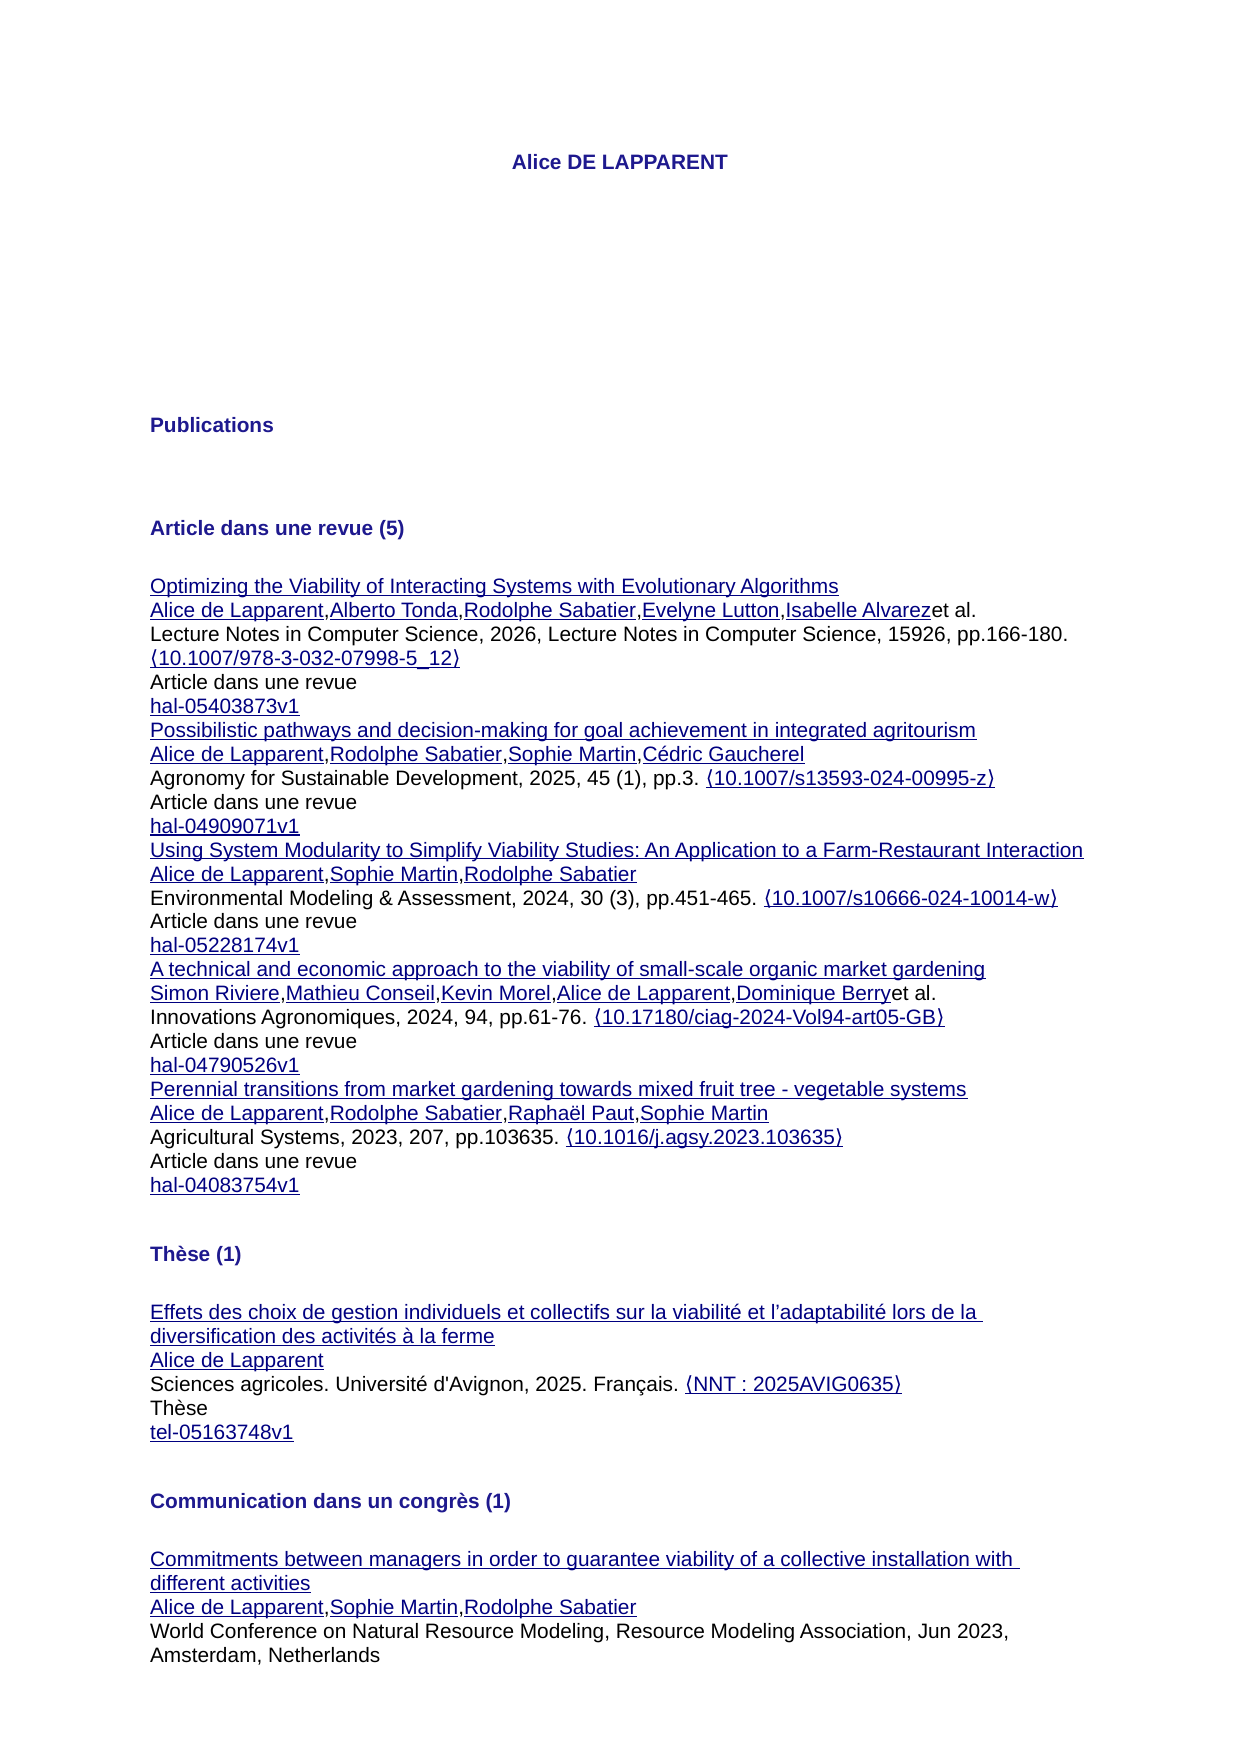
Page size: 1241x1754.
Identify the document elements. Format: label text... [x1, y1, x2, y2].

table_cell Using System Modularity to Simplify Viability Studies: An Application to a Farm-Restaurant Interaction Alice de Lapparent,Sophie Martin,Rodolphe Sabatier Environmental Modeling & Assessment, 2024, 30 (3), pp.451-465. ⟨10.1007/s10666-024-10014-w⟩ Article dans une revue hal-05228174v1 [150, 838, 1090, 957]
table_header Effets des choix de gestion individuels et collectifs sur la viabilité et l’adaptabilité lors de la diversification des activités à la ferme Alice de Lapparent Sciences agricoles. Université d'Avignon, 2025. Français. ⟨NNT : 2025AVIG0635⟩ Thèse tel-05163748v1 [150, 1300, 1090, 1444]
subtitle Communication dans un congrès (1) [150, 1488, 1090, 1512]
subtitle Publications [150, 412, 1090, 436]
table_header Commitments between managers in order to guarantee viability of a collective installation with different activities Alice de Lapparent,Sophie Martin,Rodolphe Sabatier World Conference on Natural Resource Modeling, Resource Modeling Association, Jun 2023, Amsterdam, Netherlands [150, 1547, 1090, 1667]
subtitle Alice DE LAPPARENT [150, 150, 1090, 174]
subtitle Article dans une revue (5) [150, 516, 1090, 539]
table_cell A technical and economic approach to the viability of small-scale organic market gardening Simon Riviere,Mathieu Conseil,Kevin Morel,Alice de Lapparent,Dominique Berryet al. Innovations Agronomiques, 2024, 94, pp.61-76. ⟨10.17180/ciag-2024-Vol94-art05-GB⟩ Article dans une revue hal-04790526v1 [150, 957, 1090, 1077]
table_header Optimizing the Viability of Interacting Systems with Evolutionary Algorithms Alice de Lapparent,Alberto Tonda,Rodolphe Sabatier,Evelyne Lutton,Isabelle Alvarezet al. Lecture Notes in Computer Science, 2026, Lecture Notes in Computer Science, 15926, pp.166-180. ⟨10.1007/978-3-032-07998-5_12⟩ Article dans une revue hal-05403873v1 [150, 574, 1090, 718]
table_cell Possibilistic pathways and decision-making for goal achievement in integrated agritourism Alice de Lapparent,Rodolphe Sabatier,Sophie Martin,Cédric Gaucherel Agronomy for Sustainable Development, 2025, 45 (1), pp.3. ⟨10.1007/s13593-024-00995-z⟩ Article dans une revue hal-04909071v1 [150, 718, 1090, 837]
table_cell Perennial transitions from market gardening towards mixed fruit tree - vegetable systems Alice de Lapparent,Rodolphe Sabatier,Raphaël Paut,Sophie Martin Agricultural Systems, 2023, 207, pp.103635. ⟨10.1016/j.agsy.2023.103635⟩ Article dans une revue hal-04083754v1 [150, 1077, 1090, 1197]
subtitle Thèse (1) [150, 1242, 1090, 1266]
